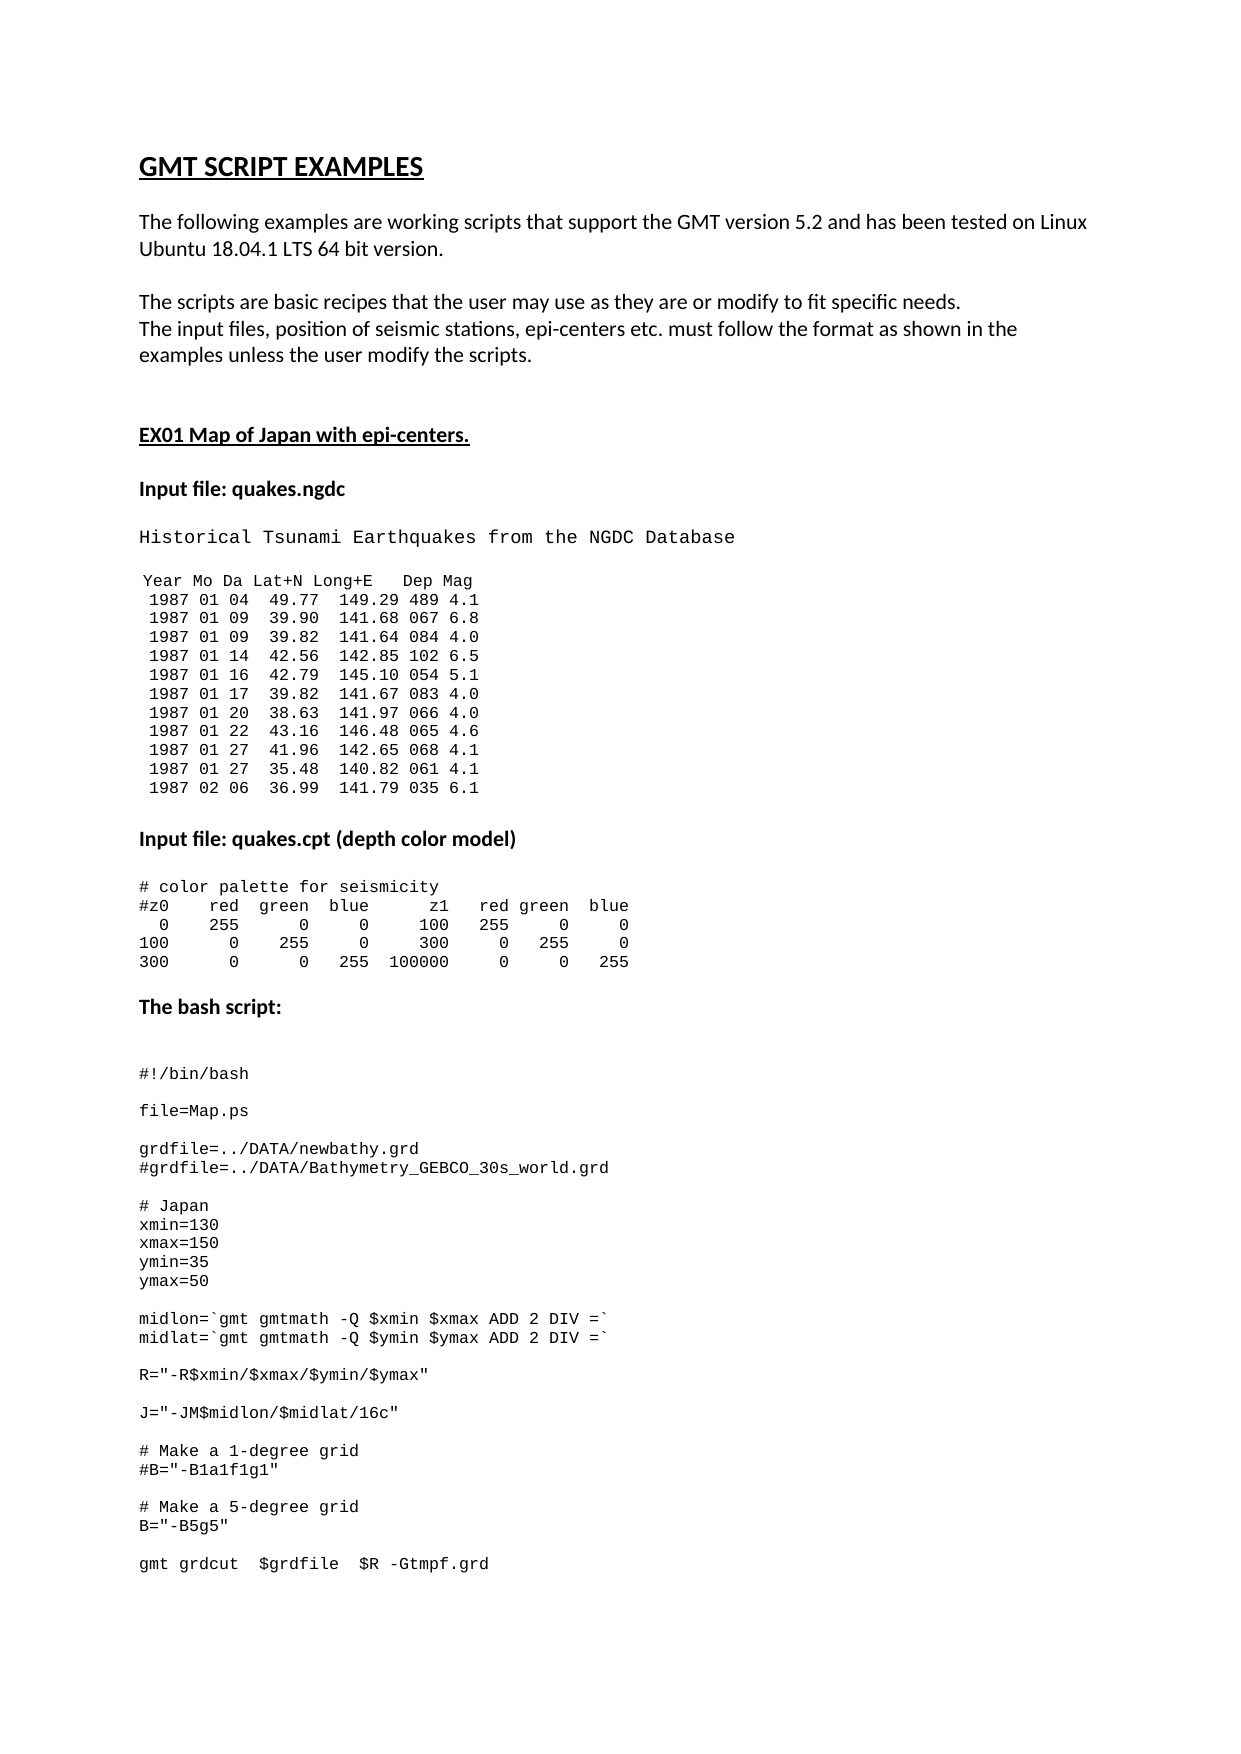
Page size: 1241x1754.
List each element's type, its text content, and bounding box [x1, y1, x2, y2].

text 1987 02 06 36.99 141.79 035 6.1 [139, 779, 1101, 798]
text EX01 Map of Japan with epi-centers. [139, 421, 1101, 448]
text # Japan [139, 1197, 1101, 1216]
text #grdfile=../DATA/Bathymetry_GEBCO_30s_world.grd [139, 1159, 1101, 1178]
text R="-R$xmin/$xmax/$ymin/$ymax" [139, 1367, 1101, 1386]
text ymin=35 [139, 1254, 1101, 1273]
text 1987 01 04 49.77 149.29 489 4.1 [139, 591, 1101, 610]
text 300 0 0 255 100000 0 0 255 [139, 954, 1101, 973]
text midlon=`gmt gmtmath -Q $xmin $xmax ADD 2 DIV =` [139, 1310, 1101, 1329]
text The input files, position of seismic stations, epi-centers etc. must follow the format as shown in the examples unless the user modify the scripts. [139, 315, 1101, 368]
text The scripts are basic recipes that the user may use as they are or modify to fit specific needs. [139, 288, 1101, 315]
text xmax=150 [139, 1235, 1101, 1254]
text midlat=`gmt gmtmath -Q $ymin $ymax ADD 2 DIV =` [139, 1329, 1101, 1348]
text 1987 01 27 35.48 140.82 061 4.1 [139, 761, 1101, 779]
text 1987 01 20 38.63 141.97 066 4.0 [139, 704, 1101, 723]
text The following examples are working scripts that support the GMT version 5.2 and has been tested on Linux Ubuntu 18.04.1 LTS 64 bit version. [139, 208, 1101, 261]
text 1987 01 17 39.82 141.67 083 4.0 [139, 685, 1101, 704]
text #!/bin/bash [139, 1065, 1101, 1084]
text grdfile=../DATA/newbathy.grd [139, 1141, 1101, 1159]
text xmin=130 [139, 1216, 1101, 1235]
text 100 0 255 0 300 0 255 0 [139, 935, 1101, 954]
text 1987 01 16 42.79 145.10 054 5.1 [139, 666, 1101, 685]
text Input file: quakes.ngdc [139, 475, 1101, 501]
text The bash script: [139, 993, 1101, 1020]
text B="-B5g5" [139, 1518, 1101, 1537]
text 1987 01 14 42.56 142.85 102 6.5 [139, 648, 1101, 666]
text file=Map.ps [139, 1103, 1101, 1122]
text J="-JM$midlon/$midlat/16c" [139, 1404, 1101, 1423]
text #z0 red green blue z1 red green blue [139, 897, 1101, 916]
text 1987 01 09 39.82 141.64 084 4.0 [139, 629, 1101, 648]
text Historical Tsunami Earthquakes from the NGDC Database [139, 528, 1101, 549]
text 1987 01 09 39.90 141.68 067 6.8 [139, 610, 1101, 629]
text ymax=50 [139, 1273, 1101, 1291]
text # color palette for seismicity [139, 878, 1101, 897]
text Year Mo Da Lat+N Long+E Dep Mag [139, 572, 1101, 591]
text Input file: quakes.cpt (depth color model) [139, 825, 1101, 852]
text GMT SCRIPT EXAMPLES [139, 148, 1101, 183]
text 1987 01 27 41.96 142.65 068 4.1 [139, 742, 1101, 761]
text #B="-B1a1f1g1" [139, 1461, 1101, 1480]
text 1987 01 22 43.16 146.48 065 4.6 [139, 723, 1101, 742]
text # Make a 5-degree grid [139, 1499, 1101, 1518]
text # Make a 1-degree grid [139, 1442, 1101, 1461]
text gmt grdcut $grdfile $R -Gtmpf.grd [139, 1555, 1101, 1574]
text 0 255 0 0 100 255 0 0 [139, 916, 1101, 935]
